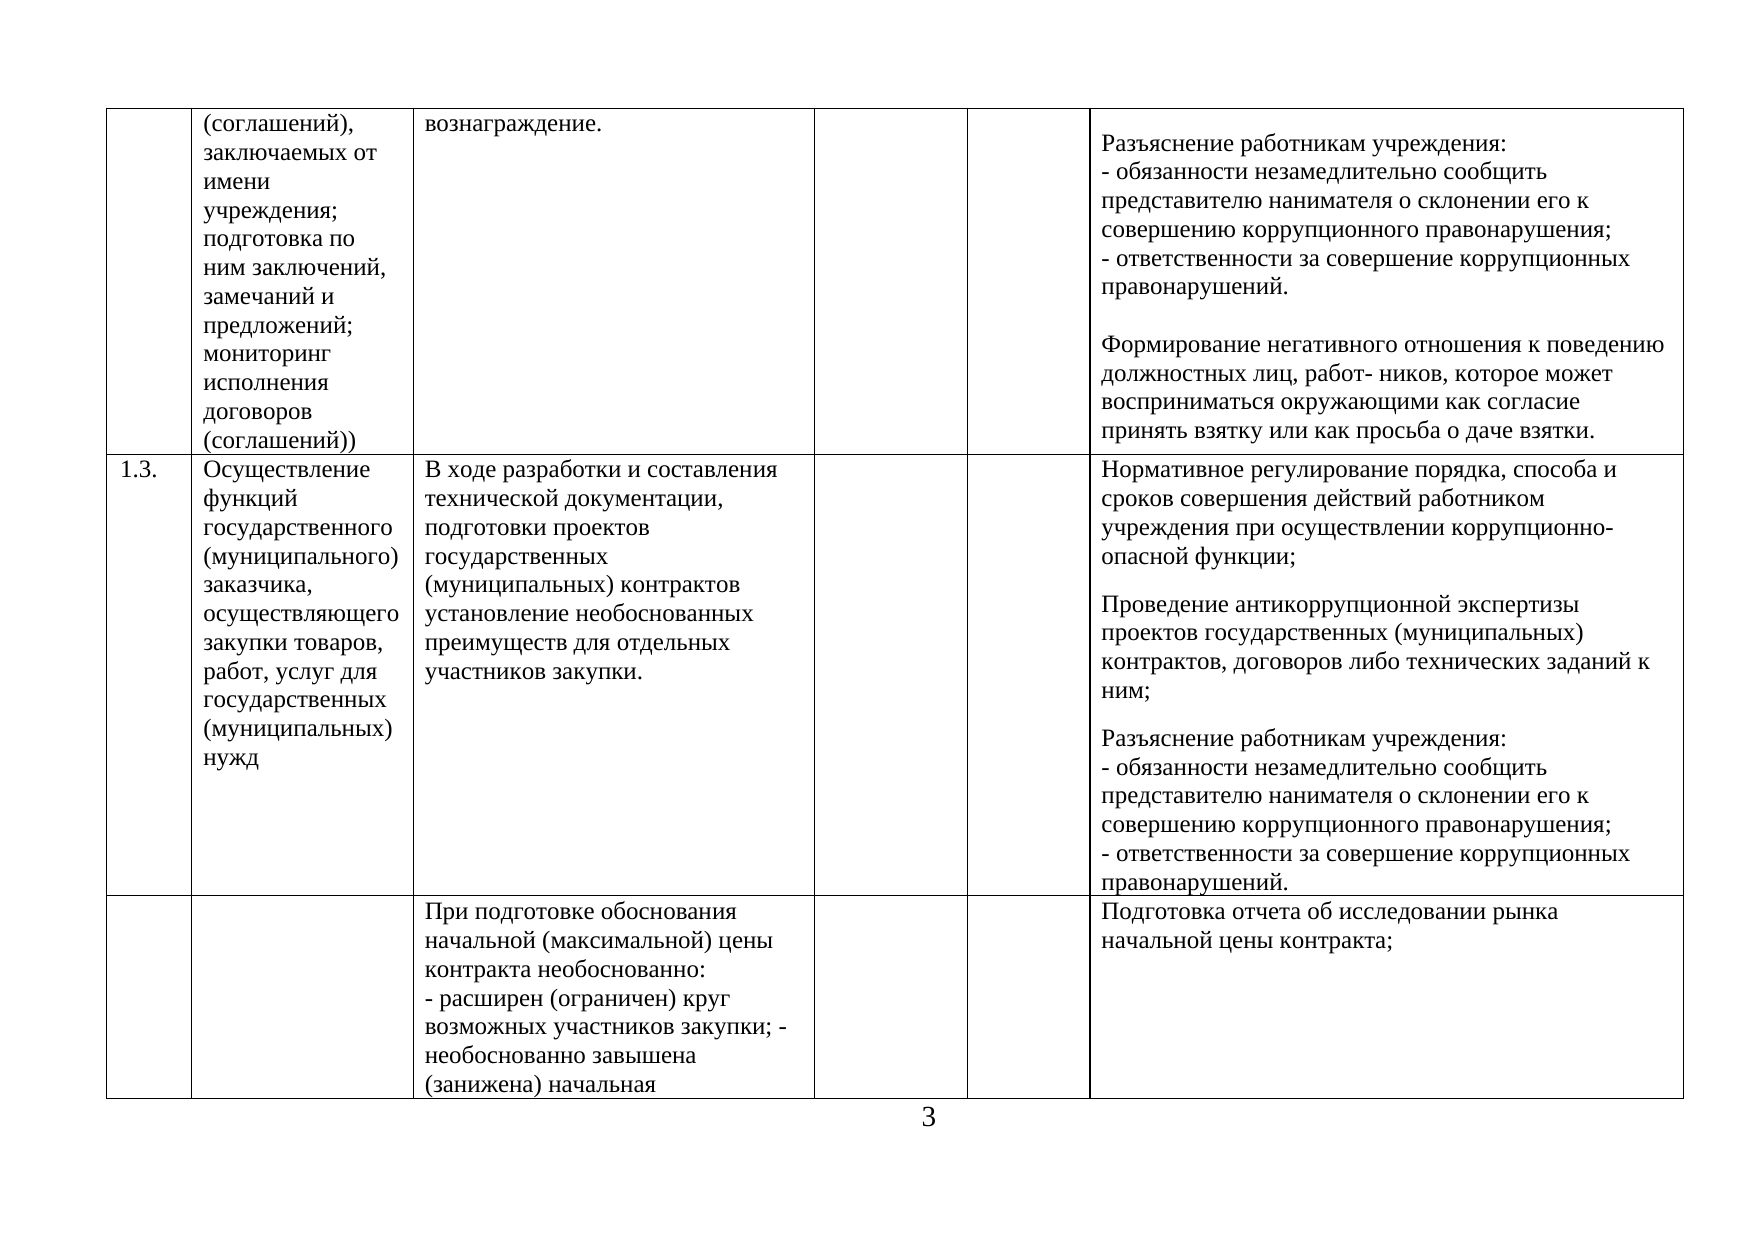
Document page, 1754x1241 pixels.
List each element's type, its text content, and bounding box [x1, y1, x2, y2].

table_cell [107, 896, 191, 1098]
table_cell [968, 896, 1089, 1098]
table_cell [968, 455, 1089, 895]
table_cell [107, 455, 191, 895]
table_cell [815, 896, 967, 1098]
table_cell [107, 109, 191, 453]
table_cell [968, 109, 1089, 453]
table_cell При подготовке обоснования начальной (максимальной) цены контракта необоснованно: - расширен (ограничен) круг возможных участников закупки; - необоснованно завышена (занижена) начальная [414, 896, 814, 1098]
table_cell Подготовка отчета об исследовании рынка начальной цены контракта; [1091, 896, 1683, 1098]
table_cell (соглашений), заключаемых от имени учреждения; подготовка по ним заключений, замечаний и предложений; мониторинг исполнения договоров (соглашений)) [192, 109, 413, 453]
table_cell Нормативное регулирование порядка, способа и сроков совершения действий работником учреждения при осуществлении коррупционно-опасной функции; Проведение антикоррупционной экспертизы проектов государственных (муниципальных) контрактов, договоров либо технических заданий к ним; Разъяснение работникам учреждения: - обязанности незамедлительно сообщить представителю нанимателя о склонении его к совершению коррупционного правонарушения; - ответственности за совершение коррупционных правонарушений. [1091, 455, 1683, 895]
table_cell Осуществление функций государственного (муниципального) заказчика, осуществляющего закупки товаров, работ, услуг для государственных (муниципальных) нужд [192, 455, 413, 895]
table_cell [815, 455, 967, 895]
table_cell Разъяснение работникам учреждения: - обязанности незамедлительно сообщить представителю нанимателя о склонении его к совершению коррупционного правонарушения; - ответственности за совершение коррупционных правонарушений. Формирование негативного отношения к поведению должностных лиц, работ- ников, которое может восприниматься окружающими как согласие принять взятку или как просьба о даче взятки. [1091, 109, 1683, 453]
table_cell вознаграждение. [414, 109, 814, 453]
table_cell В ходе разработки и составления технической документации, подготовки проектов государственных (муниципальных) контрактов установление необоснованных преимуществ для отдельных участников закупки. [414, 455, 814, 895]
table_cell [192, 896, 413, 1098]
table_cell [815, 109, 967, 453]
